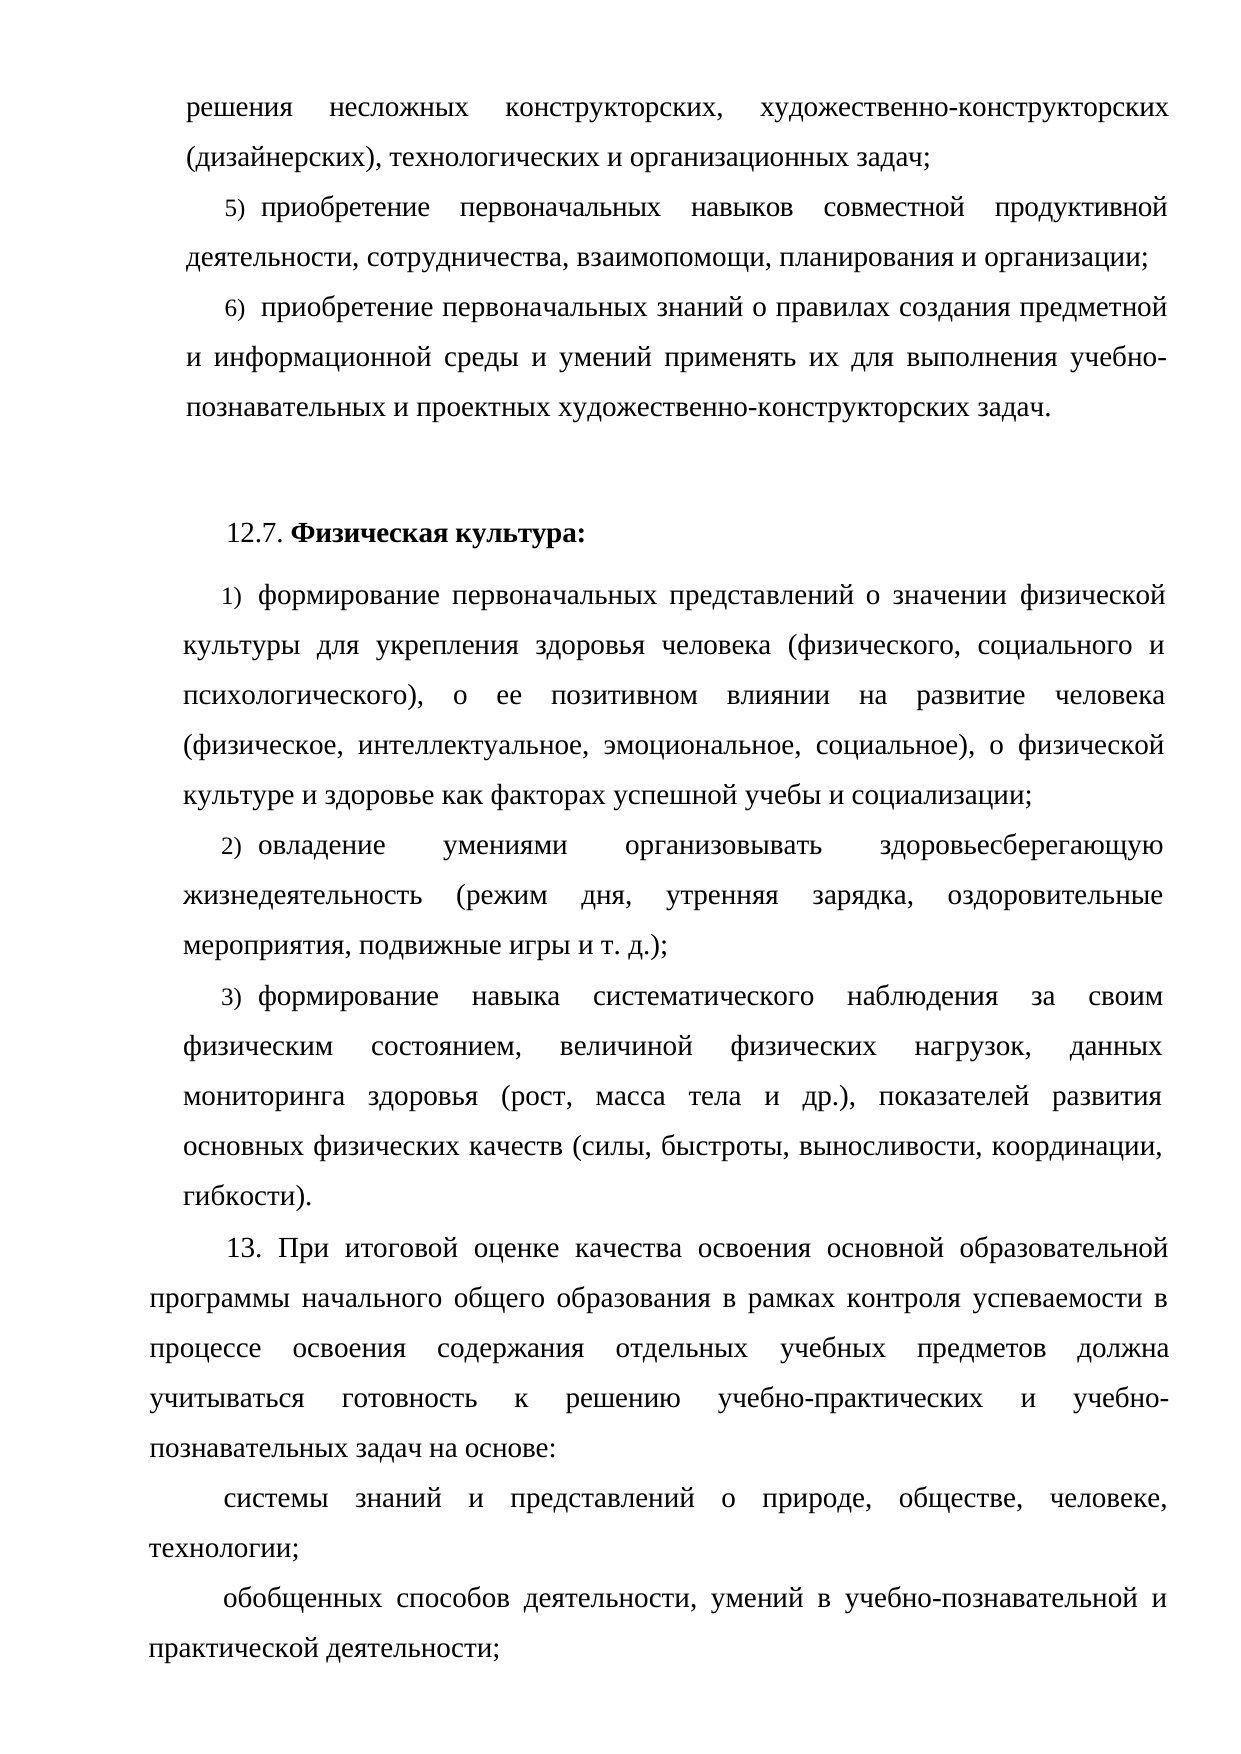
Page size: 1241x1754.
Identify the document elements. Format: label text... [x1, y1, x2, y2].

list формирование навыка систематического наблюдения за своим физическим состоянием, величиной физических нагрузок, данных мониторинга здоровья (рост, масса тела и др.), показателей развития основных физических качеств (силы, быстроты, выносливости, координации, гибкости). [146, 965, 1163, 1215]
text 13. При итоговой оценке качества освоения основной образовательной программы начального общего образования в рамках контроля успеваемости в процессе освоения содержания отдельных учебных предметов должна учитываться готовность к решению учебно-практических и учебно-познавательных задач на основе: [149, 1217, 1169, 1467]
list решения несложных конструкторских, художественно-конструкторских (дизайнерских), технологических и организационных задач; [149, 76, 1169, 176]
list приобретение первоначальных знаний о правилах создания предметной и информационной среды и умений применять их для выполнения учебно-познавательных и проектных художественно-конструкторских задач. [149, 277, 1168, 427]
list овладение умениями организовывать здоровьесберегающую жизнедеятельность (режим дня, утренняя зарядка, оздоровительные мероприятия, подвижные игры и т. д.); [146, 814, 1164, 964]
text обобщенных способов деятельности, умений в учебно-познавательной и практической деятельности; [148, 1567, 1168, 1667]
list формирование первоначальных представлений о значении физической культуры для укрепления здоровья человека (физического, социального и психологического), о ее позитивном влиянии на развитие человека (физическое, интеллектуальное, эмоциональное, социальное), о физической культуре и здоровье как факторах успешной учебы и социализации; [146, 564, 1165, 814]
text 12.7. Физическая культура: [226, 515, 1169, 548]
text системы знаний и представлений о природе, обществе, человеке, технологии; [149, 1467, 1168, 1567]
list приобретение первоначальных навыков совместной продуктивной деятельности, сотрудничества, взаимопомощи, планирования и организации; [149, 176, 1168, 276]
